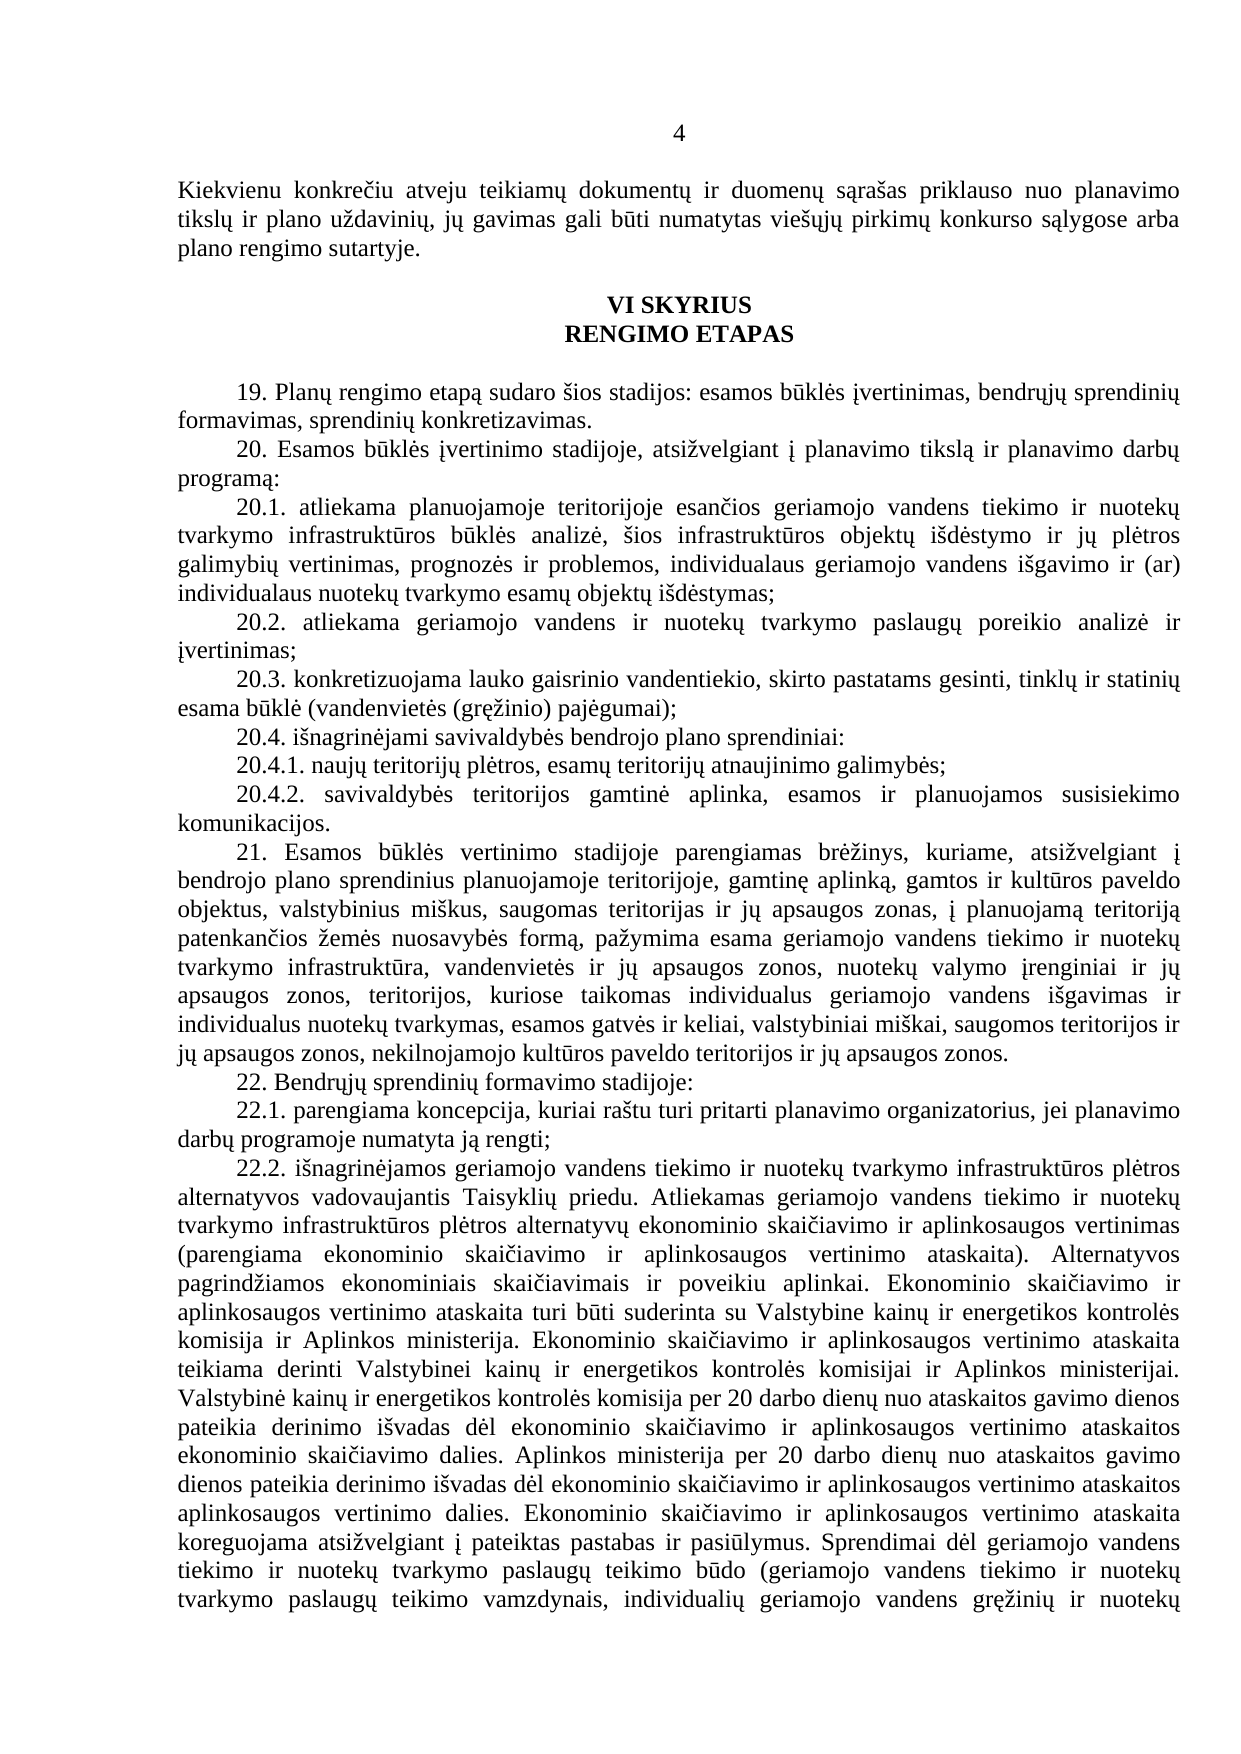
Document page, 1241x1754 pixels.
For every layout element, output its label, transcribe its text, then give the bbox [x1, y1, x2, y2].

text 20.4.1. naujų teritorijų plėtros, esamų teritorijų atnaujinimo galimybės; [177, 751, 1181, 779]
text 22. Bendrųjų sprendinių formavimo stadijoje: [177, 1067, 1181, 1096]
text 20. Esamos būklės įvertinimo stadijoje, atsižvelgiant į planavimo tikslą ir planavimo darbų programą: [177, 434, 1181, 492]
text Kiekvienu konkrečiu atveju teikiamų dokumentų ir duomenų sąrašas priklauso nuo planavimo tikslų ir plano uždavinių, jų gavimas gali būti numatytas viešųjų pirkimų konkurso sąlygose arba plano rengimo sutartyje. [177, 176, 1181, 262]
text 20.1. atliekama planuojamoje teritorijoje esančios geriamojo vandens tiekimo ir nuotekų tvarkymo infrastruktūros būklės analizė, šios infrastruktūros objektų išdėstymo ir jų plėtros galimybių vertinimas, prognozės ir problemos, individualaus geriamojo vandens išgavimo ir (ar) individualaus nuotekų tvarkymo esamų objektų išdėstymas; [177, 492, 1181, 607]
text 21. Esamos būklės vertinimo stadijoje parengiamas brėžinys, kuriame, atsižvelgiant į bendrojo plano sprendinius planuojamoje teritorijoje, gamtinę aplinką, gamtos ir kultūros paveldo objektus, valstybinius miškus, saugomas teritorijas ir jų apsaugos zonas, į planuojamą teritoriją patenkančios žemės nuosavybės formą, pažymima esama geriamojo vandens tiekimo ir nuotekų tvarkymo infrastruktūra, vandenvietės ir jų apsaugos zonos, nuotekų valymo įrenginiai ir jų apsaugos zonos, teritorijos, kuriose taikomas individualus geriamojo vandens išgavimas ir individualus nuotekų tvarkymas, esamos gatvės ir keliai, valstybiniai miškai, saugomos teritorijos ir jų apsaugos zonos, nekilnojamojo kultūros paveldo teritorijos ir jų apsaugos zonos. [177, 837, 1181, 1067]
text 22.2. išnagrinėjamos geriamojo vandens tiekimo ir nuotekų tvarkymo infrastruktūros plėtros alternatyvos vadovaujantis Taisyklių priedu. Atliekamas geriamojo vandens tiekimo ir nuotekų tvarkymo infrastruktūros plėtros alternatyvų ekonominio skaičiavimo ir aplinkosaugos vertinimas (parengiama ekonominio skaičiavimo ir aplinkosaugos vertinimo ataskaita). Alternatyvos pagrindžiamos ekonominiais skaičiavimais ir poveikiu aplinkai. Ekonominio skaičiavimo ir aplinkosaugos vertinimo ataskaita turi būti suderinta su Valstybine kainų ir energetikos kontrolės komisija ir Aplinkos ministerija. Ekonominio skaičiavimo ir aplinkosaugos vertinimo ataskaita teikiama derinti Valstybinei kainų ir energetikos kontrolės komisijai ir Aplinkos ministerijai. Valstybinė kainų ir energetikos kontrolės komisija per 20 darbo dienų nuo ataskaitos gavimo dienos pateikia derinimo išvadas dėl ekonominio skaičiavimo ir aplinkosaugos vertinimo ataskaitos ekonominio skaičiavimo dalies. Aplinkos ministerija per 20 darbo dienų nuo ataskaitos gavimo dienos pateikia derinimo išvadas dėl ekonominio skaičiavimo ir aplinkosaugos vertinimo ataskaitos aplinkosaugos vertinimo dalies. Ekonominio skaičiavimo ir aplinkosaugos vertinimo ataskaita koreguojama atsižvelgiant į pateiktas pastabas ir pasiūlymus. Sprendimai dėl geriamojo vandens tiekimo ir nuotekų tvarkymo paslaugų teikimo būdo (geriamojo vandens tiekimo ir nuotekų tvarkymo paslaugų teikimo vamzdynais, individualių geriamojo vandens gręžinių ir nuotekų [177, 1153, 1181, 1613]
text 20.2. atliekama geriamojo vandens ir nuotekų tvarkymo paslaugų poreikio analizė ir įvertinimas; [177, 607, 1181, 664]
text 20.4.2. savivaldybės teritorijos gamtinė aplinka, esamos ir planuojamos susisiekimo komunikacijos. [177, 779, 1181, 837]
text 19. Planų rengimo etapą sudaro šios stadijos: esamos būklės įvertinimas, bendrųjų sprendinių formavimas, sprendinių konkretizavimas. [177, 377, 1181, 434]
text 20.4. išnagrinėjami savivaldybės bendrojo plano sprendiniai: [177, 722, 1181, 751]
text VI SKYRIUS [177, 291, 1181, 319]
text 20.3. konkretizuojama lauko gaisrinio vandentiekio, skirto pastatams gesinti, tinklų ir statinių esama būklė (vandenvietės (gręžinio) pajėgumai); [177, 664, 1181, 722]
text RENGIMO ETAPAS [177, 319, 1181, 348]
text 22.1. parengiama koncepcija, kuriai raštu turi pritarti planavimo organizatorius, jei planavimo darbų programoje numatyta ją rengti; [177, 1096, 1181, 1153]
